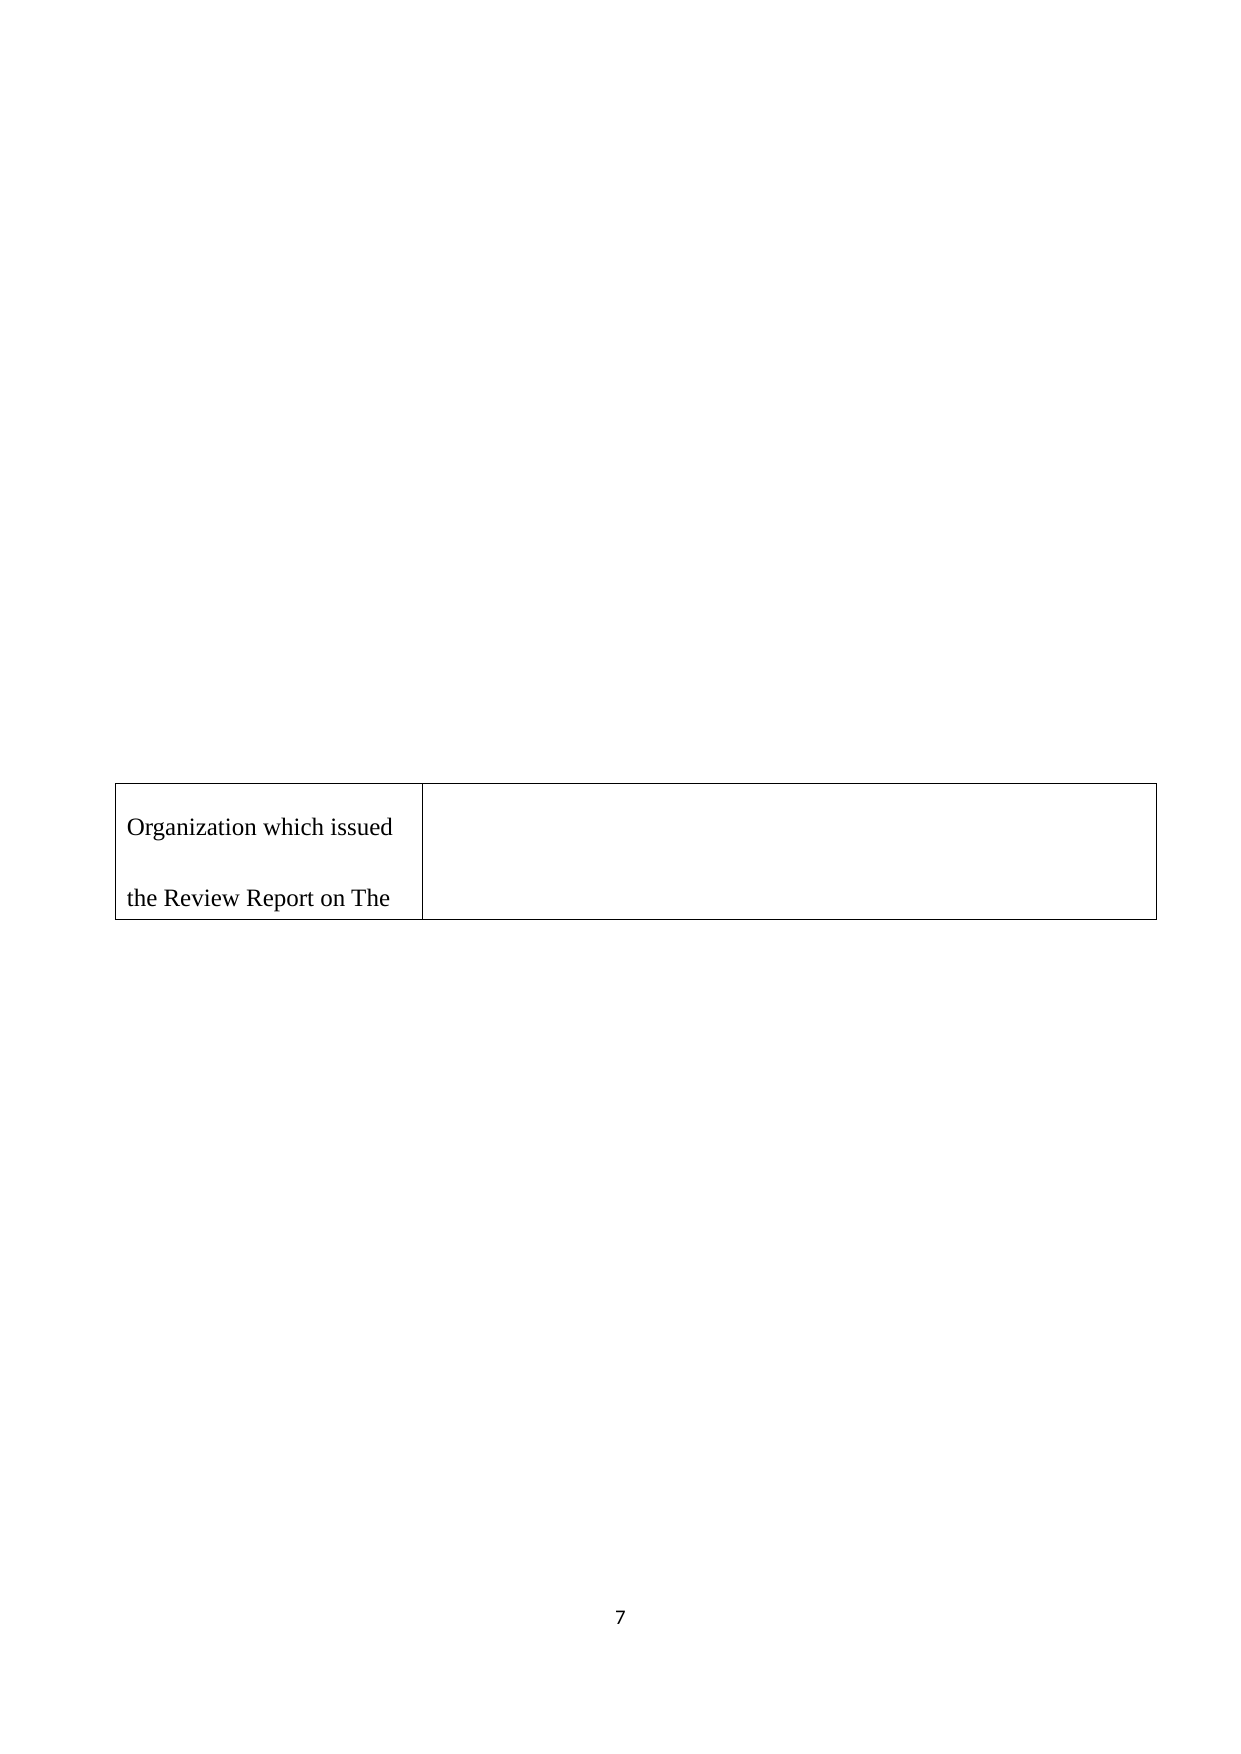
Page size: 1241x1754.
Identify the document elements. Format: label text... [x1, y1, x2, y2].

table_cell [423, 784, 1156, 919]
table_cell Organization which issued the Review Report on The [116, 784, 422, 919]
